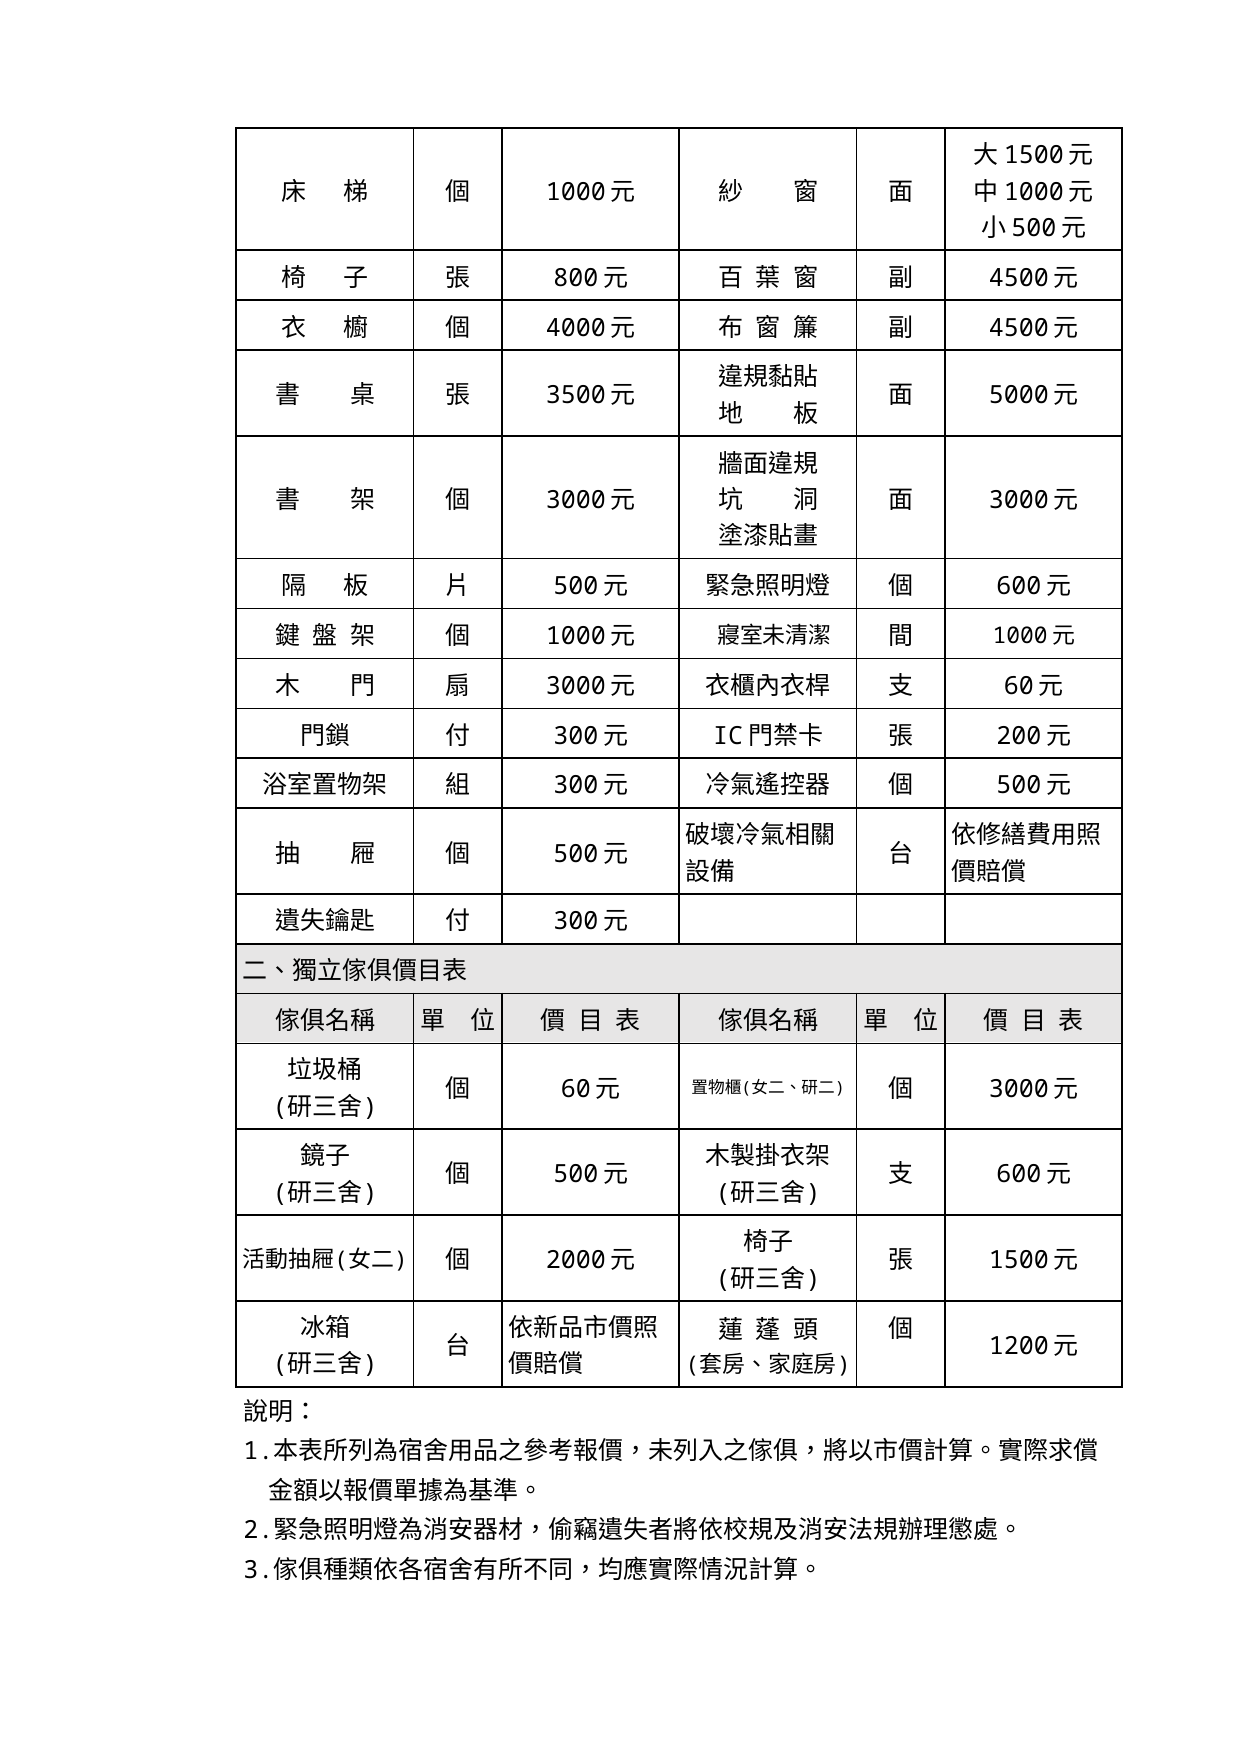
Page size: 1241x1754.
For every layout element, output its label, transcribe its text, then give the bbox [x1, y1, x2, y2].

table_cell 單 位 [857, 994, 944, 1042]
table_cell 依新品市價照價賠償 [503, 1302, 678, 1386]
table_cell 遺失鑰匙 [237, 895, 413, 943]
table_cell 500元 [503, 809, 678, 893]
table_cell [857, 895, 944, 943]
table_cell 百 葉 窗 [680, 251, 856, 299]
table_cell 衣 櫥 [237, 301, 413, 349]
table_cell 台 [414, 1302, 501, 1386]
table_cell 大1500元 中1000元 小500元 [946, 129, 1121, 249]
text 說明： [118, 1388, 1122, 1427]
table_cell 鏡子 (研三舍) [237, 1130, 413, 1214]
table_cell 台 [857, 809, 944, 893]
table_cell 布 窗 簾 [680, 301, 856, 349]
table_cell 冰箱 (研三舍) [237, 1302, 413, 1386]
table_cell 個 [414, 1130, 501, 1214]
table_cell 付 [414, 895, 501, 943]
table_cell 依修繕費用照價賠償 [946, 809, 1121, 893]
table_cell 800元 [503, 251, 678, 299]
table_cell [946, 895, 1121, 943]
table_cell 間 [857, 609, 944, 657]
table_cell 扇 [414, 659, 501, 707]
table_cell 椅子 (研三舍) [680, 1216, 856, 1300]
table_cell 椅 子 [237, 251, 413, 299]
table_cell 二、獨立傢俱價目表 [237, 945, 1121, 993]
table_cell 片 [414, 559, 501, 608]
table_cell 衣櫃內衣桿 [680, 659, 856, 707]
table_cell 抽 屜 [237, 809, 413, 893]
table_cell [680, 895, 856, 943]
table_cell 副 [857, 251, 944, 299]
table_cell 3500元 [503, 351, 678, 435]
table_cell 300元 [503, 709, 678, 757]
table_cell 1000元 [503, 129, 678, 249]
table_cell 600元 [946, 1130, 1121, 1214]
table_cell 個 [414, 809, 501, 893]
table_cell 隔 板 [237, 559, 413, 608]
table_cell 3000元 [946, 437, 1121, 558]
table_cell 個 [857, 1044, 944, 1128]
table_cell 個 [857, 559, 944, 608]
table_cell 3000元 [503, 659, 678, 707]
table_cell 支 [857, 1130, 944, 1214]
table_cell 60元 [503, 1044, 678, 1128]
table_cell 面 [857, 437, 944, 558]
table_cell 傢俱名稱 [237, 994, 413, 1042]
table_cell 張 [857, 1216, 944, 1300]
table_cell 面 [857, 351, 944, 435]
table_cell 付 [414, 709, 501, 757]
table_cell 木 門 [237, 659, 413, 707]
table_cell 3000元 [946, 1044, 1121, 1128]
table_cell 個 [414, 301, 501, 349]
table_cell 個 [414, 1044, 501, 1128]
table_cell 面 [857, 129, 944, 249]
table_cell 違規黏貼 地 板 [680, 351, 856, 435]
table_cell 張 [414, 251, 501, 299]
table_cell 500元 [503, 1130, 678, 1214]
table_cell 5000元 [946, 351, 1121, 435]
table_cell 4000元 [503, 301, 678, 349]
table_cell 2000元 [503, 1216, 678, 1300]
table_cell 浴室置物架 [237, 759, 413, 807]
table_cell 60元 [946, 659, 1121, 707]
table_cell 鍵 盤 架 [237, 609, 413, 657]
text 2.緊急照明燈為消安器材，偷竊遺失者將依校規及消安法規辦理懲處。 [118, 1506, 1122, 1546]
table_cell 門鎖 [237, 709, 413, 757]
table_cell 200元 [946, 709, 1121, 757]
text 1.本表所列為宿舍用品之參考報價，未列入之傢俱，將以市價計算。實際求償金額以報價單據為基準。 [243, 1427, 1122, 1506]
table_cell 破壞冷氣相關設備 [680, 809, 856, 893]
table_cell 4500元 [946, 251, 1121, 299]
table_cell 價 目 表 [946, 994, 1121, 1042]
table_cell 副 [857, 301, 944, 349]
table_cell 4500元 [946, 301, 1121, 349]
table_cell IC門禁卡 [680, 709, 856, 757]
table_cell 書 架 [237, 437, 413, 558]
table_cell 木製掛衣架 (研三舍) [680, 1130, 856, 1214]
table_cell 500元 [503, 559, 678, 608]
table_cell 書 桌 [237, 351, 413, 435]
table_cell 單 位 [414, 994, 501, 1042]
table_cell 張 [414, 351, 501, 435]
table_cell 個 [857, 759, 944, 807]
table_cell 寢室未清潔 [680, 609, 856, 657]
table_cell 個 [414, 129, 501, 249]
table_cell 床 梯 [237, 129, 413, 249]
table_cell 600元 [946, 559, 1121, 608]
table_cell 支 [857, 659, 944, 707]
table_cell 個 [414, 437, 501, 558]
table_cell 垃圾桶 (研三舍) [237, 1044, 413, 1128]
table_cell 價 目 表 [503, 994, 678, 1042]
table_cell 1000元 [503, 609, 678, 657]
table_cell 組 [414, 759, 501, 807]
table_cell 1200元 [946, 1302, 1121, 1386]
table_cell 1000元 [946, 609, 1121, 657]
table_cell 冷氣遙控器 [680, 759, 856, 807]
table_cell 3000元 [503, 437, 678, 558]
table_cell 個 [414, 1216, 501, 1300]
table_cell 張 [857, 709, 944, 757]
table_cell 500元 [946, 759, 1121, 807]
table_cell 300元 [503, 895, 678, 943]
table_cell 傢俱名稱 [680, 994, 856, 1042]
table_cell 紗 窗 [680, 129, 856, 249]
table_cell 個 [857, 1302, 944, 1386]
table_cell 置物櫃(女二、研二) [680, 1044, 856, 1128]
text 3.傢俱種類依各宿舍有所不同，均應實際情況計算。 [118, 1546, 1122, 1586]
table_cell 個 [414, 609, 501, 657]
table_cell 活動抽屜(女二) [237, 1216, 413, 1300]
table_cell 緊急照明燈 [680, 559, 856, 608]
table_cell 1500元 [946, 1216, 1121, 1300]
table_cell 牆面違規 坑 洞 塗漆貼畫 [680, 437, 856, 558]
table_cell 300元 [503, 759, 678, 807]
table_cell 蓮 蓬 頭 (套房、家庭房) [680, 1302, 856, 1386]
